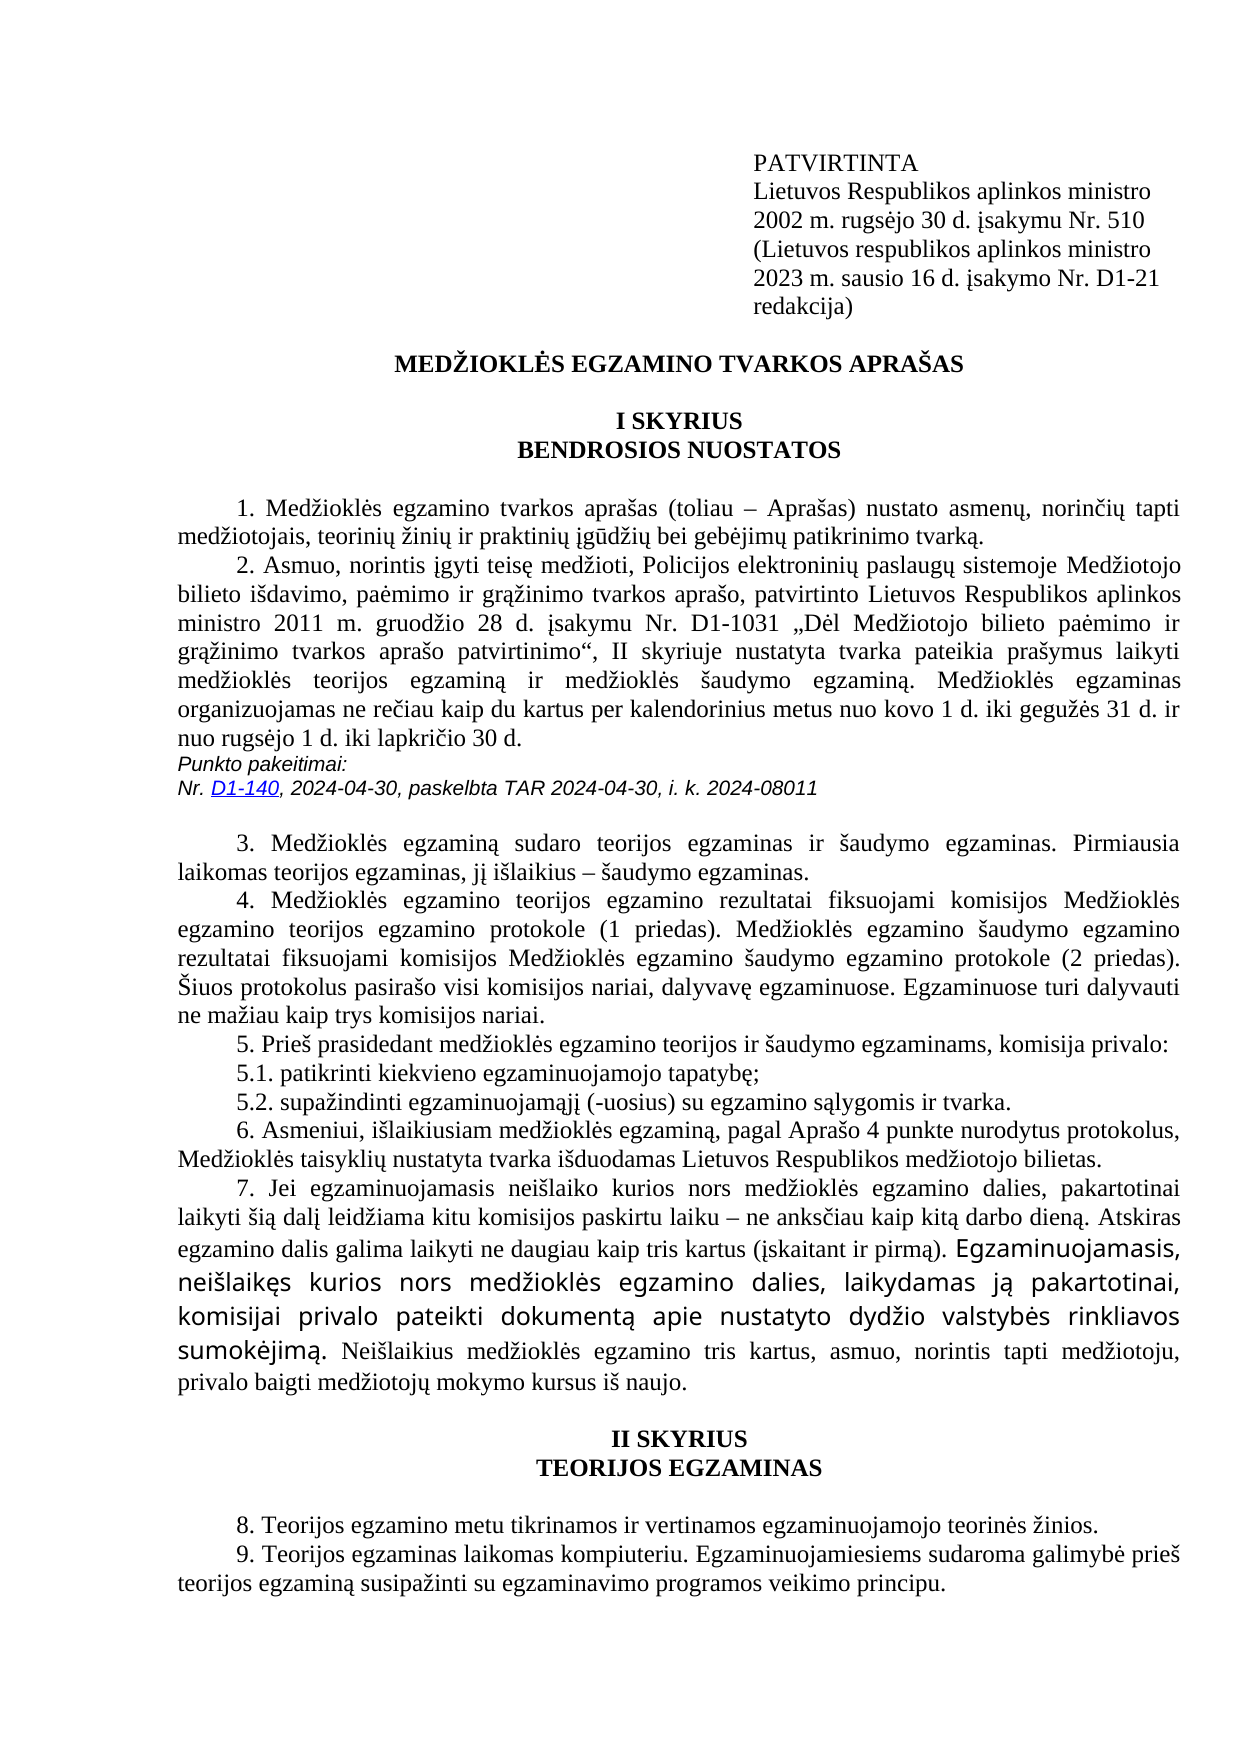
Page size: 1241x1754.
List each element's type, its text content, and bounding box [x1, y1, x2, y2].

text TEORIJOS EGZAMINAS [177, 1453, 1181, 1482]
text Punkto pakeitimai: [177, 751, 1181, 775]
text 2002 m. rugsėjo 30 d. įsakymu Nr. 510 [753, 205, 1181, 234]
text 3. Medžioklės egzaminą sudaro teorijos egzaminas ir šaudymo egzaminas. Pirmiausia laikomas teorijos egzaminas, jį išlaikius – šaudymo egzaminas. [177, 828, 1181, 886]
text 2023 m. sausio 16 d. įsakymo Nr. D1-21 [753, 263, 1181, 291]
text 5. Prieš prasidedant medžioklės egzamino teorijos ir šaudymo egzaminams, komisija privalo: [177, 1029, 1181, 1058]
text (Lietuvos respublikos aplinkos ministro [753, 234, 1181, 263]
text 4. Medžioklės egzamino teorijos egzamino rezultatai fiksuojami komisijos Medžioklės egzamino teorijos egzamino protokole (1 priedas). Medžioklės egzamino šaudymo egzamino rezultatai fiksuojami komisijos Medžioklės egzamino šaudymo egzamino protokole (2 priedas). Šiuos protokolus pasirašo visi komisijos nariai, dalyvavę egzaminuose. Egzaminuose turi dalyvauti ne mažiau kaip trys komisijos nariai. [177, 886, 1181, 1029]
text 6. Asmeniui, išlaikiusiam medžioklės egzaminą, pagal Aprašo 4 punkte nurodytus protokolus, Medžioklės taisyklių nustatyta tvarka išduodamas Lietuvos Respublikos medžiotojo bilietas. [177, 1116, 1181, 1173]
text 5.2. supažindinti egzaminuojamąjį (-uosius) su egzamino sąlygomis ir tvarka. [177, 1087, 1181, 1116]
text II SKYRIUS [177, 1424, 1181, 1453]
text Nr. D1-140, 2024-04-30, paskelbta TAR 2024-04-30, i. k. 2024-08011 [177, 775, 1181, 799]
text 2. Asmuo, norintis įgyti teisę medžioti, Policijos elektroninių paslaugų sistemoje Medžiotojo bilieto išdavimo, paėmimo ir grąžinimo tvarkos aprašo, patvirtinto Lietuvos Respublikos aplinkos ministro 2011 m. gruodžio 28 d. įsakymu Nr. D1-1031 „Dėl Medžiotojo bilieto paėmimo ir grąžinimo tvarkos aprašo patvirtinimo“, II skyriuje nustatyta tvarka pateikia prašymus laikyti medžioklės teorijos egzaminą ir medžioklės šaudymo egzaminą. Medžioklės egzaminas organizuojamas ne rečiau kaip du kartus per kalendorinius metus nuo kovo 1 d. iki gegužės 31 d. ir nuo rugsėjo 1 d. iki lapkričio 30 d. [177, 550, 1181, 751]
text MEDŽIOKLĖS EGZAMINO TVARKOS APRAŠAS [177, 349, 1181, 378]
text redakcija) [753, 291, 1181, 320]
text 1. Medžioklės egzamino tvarkos aprašas (toliau – Aprašas) nustato asmenų, norinčių tapti medžiotojais, teorinių žinių ir praktinių įgūdžių bei gebėjimų patikrinimo tvarką. [177, 493, 1181, 550]
text I SKYRIUS [177, 406, 1181, 435]
text 8. Teorijos egzamino metu tikrinamos ir vertinamos egzaminuojamojo teorinės žinios. [177, 1511, 1181, 1539]
text 9. Teorijos egzaminas laikomas kompiuteriu. Egzaminuojamiesiems sudaroma galimybė prieš teorijos egzaminą susipažinti su egzaminavimo programos veikimo principu. [177, 1539, 1181, 1597]
text 5.1. patikrinti kiekvieno egzaminuojamojo tapatybę; [177, 1058, 1181, 1087]
text PATVIRTINTA [753, 148, 1181, 176]
text Lietuvos Respublikos aplinkos ministro [753, 176, 1181, 205]
text 7. Jei egzaminuojamasis neišlaiko kurios nors medžioklės egzamino dalies, pakartotinai laikyti šią dalį leidžiama kitu komisijos paskirtu laiku – ne anksčiau kaip kitą darbo dieną. Atskiras egzamino dalis galima laikyti ne daugiau kaip tris kartus (įskaitant ir pirmą). Egzaminuojamasis, neišlaikęs kurios nors medžioklės egzamino dalies, laikydamas ją pakartotinai, komisijai privalo pateikti dokumentą apie nustatyto dydžio valstybės rinkliavos sumokėjimą. Neišlaikius medžioklės egzamino tris kartus, asmuo, norintis tapti medžiotoju, privalo baigti medžiotojų mokymo kursus iš naujo. [177, 1173, 1181, 1396]
text BENDROSIOS NUOSTATOS [177, 435, 1181, 464]
